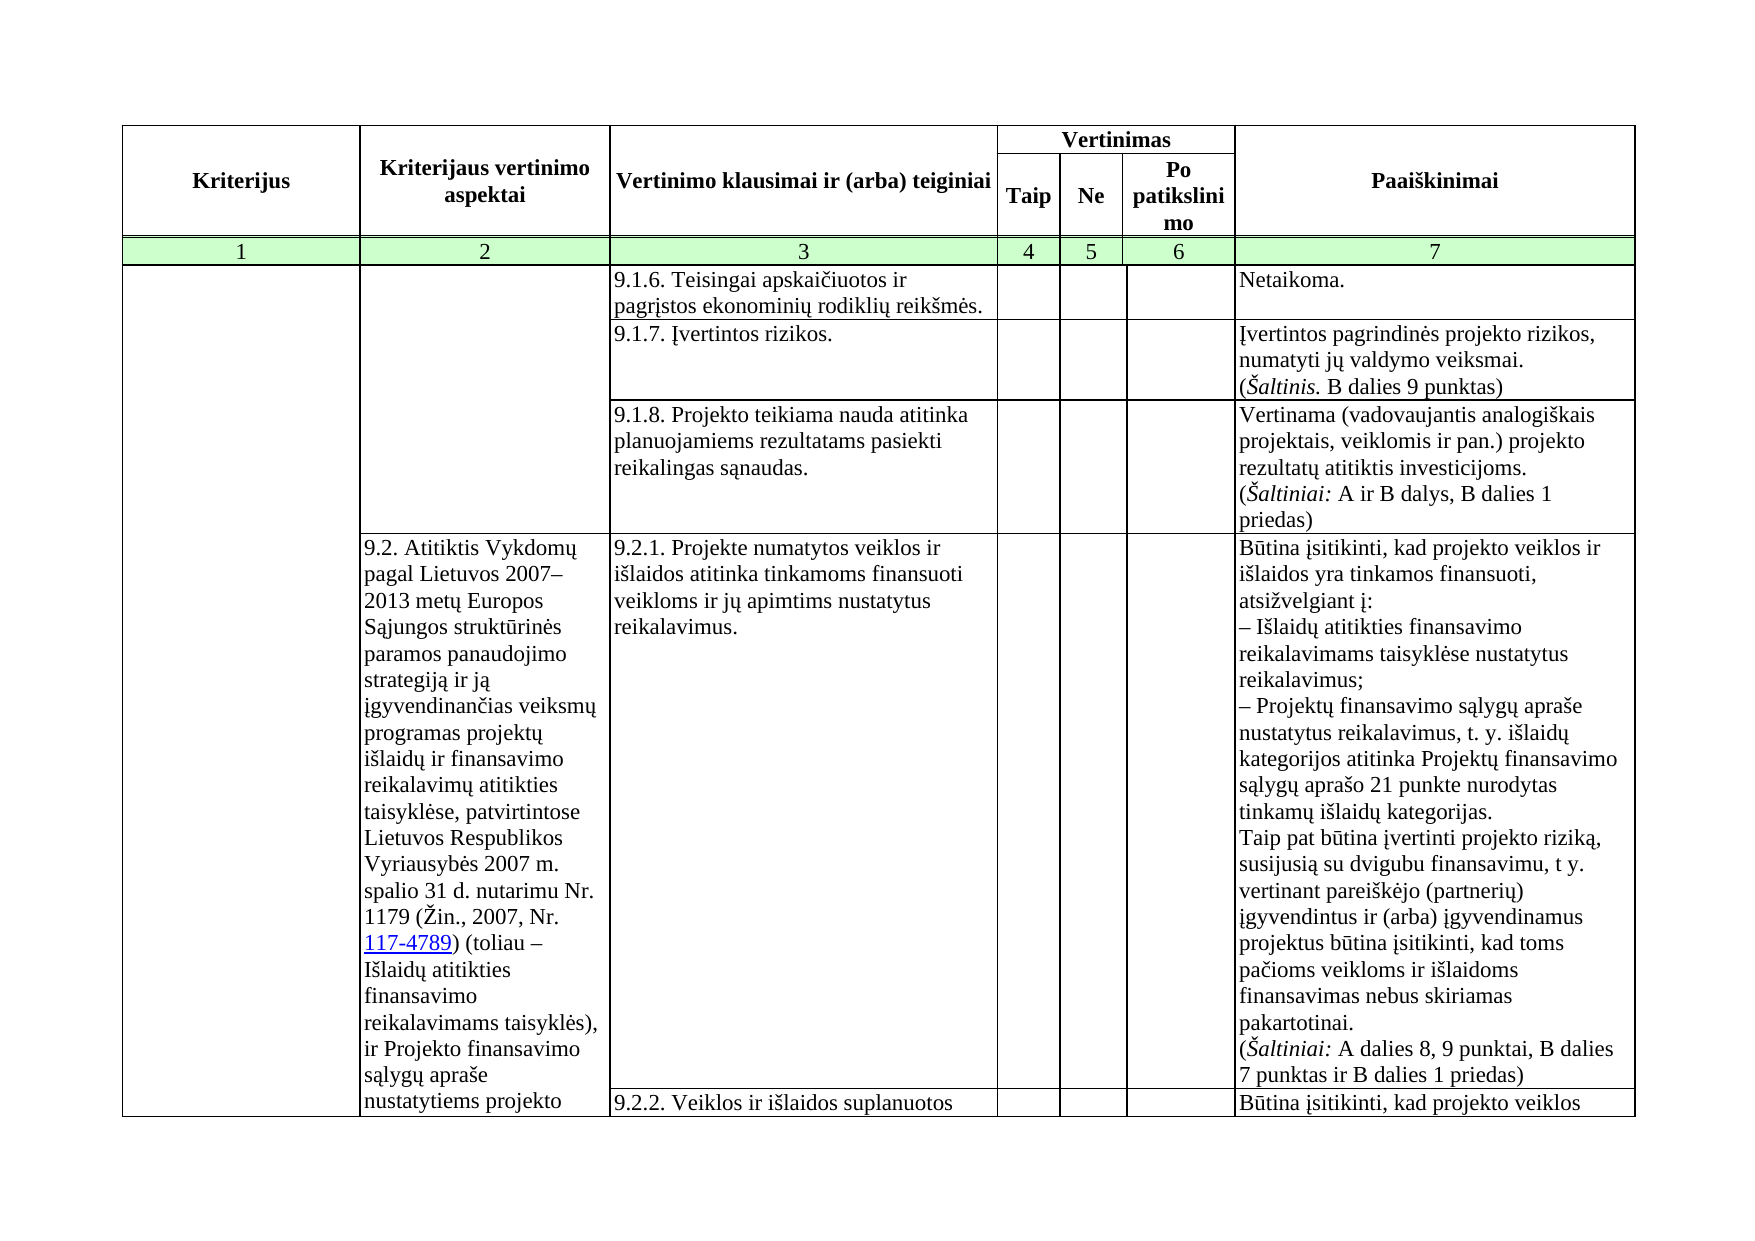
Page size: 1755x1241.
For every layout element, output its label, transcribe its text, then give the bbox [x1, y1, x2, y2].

table_cell [998, 534, 1059, 1088]
table_cell 9.2.2. Veiklos ir išlaidos suplanuotos [611, 1089, 997, 1116]
table_cell 3 [611, 238, 997, 264]
table_cell [1061, 266, 1126, 319]
table_cell 2 [361, 238, 609, 264]
table_cell [998, 320, 1059, 399]
table_cell [123, 266, 359, 1116]
table_cell 1 [123, 238, 359, 264]
table_cell Vertinama (vadovaujantis analogiškais projektais, veiklomis ir pan.) projekto rezultatų atitiktis investicijoms. (Šaltiniai: A ir B dalys, B dalies 1 priedas) [1236, 401, 1634, 533]
table_cell 9.2.1. Projekte numatytos veiklos ir išlaidos atitinka tinkamoms finansuoti veikloms ir jų apimtims nustatytus reikalavimus. [611, 534, 997, 1088]
table_cell Po patikslinimo [1123, 154, 1234, 235]
table_cell [1128, 266, 1234, 319]
table_cell Įvertintos pagrindinės projekto rizikos, numatyti jų valdymo veiksmai. (Šaltinis. B dalies 9 punktas) [1236, 320, 1634, 399]
table_cell [1128, 534, 1234, 1088]
table_header Paaiškinimai [1236, 126, 1634, 235]
table_cell [1061, 401, 1126, 533]
table_cell [998, 401, 1059, 533]
table_cell [361, 266, 609, 533]
table_header Vertinimo klausimai ir (arba) teiginiai [611, 126, 997, 235]
table_cell [1128, 320, 1234, 399]
table_header Kriterijus [123, 126, 359, 235]
table_cell 9.1.7. Įvertintos rizikos. [611, 320, 997, 399]
table_cell [1128, 1089, 1234, 1116]
table_cell 5 [1061, 238, 1122, 264]
table_cell [1061, 320, 1126, 399]
table_cell [1128, 401, 1234, 533]
table_cell 9.2. Atitiktis Vykdomų pagal Lietuvos 2007–2013 metų Europos Sąjungos struktūrinės paramos panaudojimo strategiją ir ją įgyvendinančias veiksmų programas projektų išlaidų ir finansavimo reikalavimų atitikties taisyklėse, patvirtintose Lietuvos Respublikos Vyriausybės 2007 m. spalio 31 d. nutarimu Nr. 1179 (Žin., 2007, Nr. 117-4789) (toliau – Išlaidų atitikties finansavimo reikalavimams taisyklės), ir Projekto finansavimo sąlygų apraše nustatytiems projekto [361, 534, 609, 1116]
table_cell [998, 1089, 1059, 1116]
table_cell 4 [998, 238, 1059, 264]
table_cell Netaikoma. [1236, 266, 1634, 319]
table_cell [1061, 1089, 1126, 1116]
table_cell 7 [1236, 238, 1634, 264]
table_cell Taip [998, 154, 1059, 235]
table_cell 9.1.8. Projekto teikiama nauda atitinka planuojamiems rezultatams pasiekti reikalingas sąnaudas. [611, 401, 997, 533]
table_cell [1061, 534, 1126, 1088]
table_cell 6 [1123, 238, 1234, 264]
table_cell Būtina įsitikinti, kad projekto veiklos ir išlaidos yra tinkamos finansuoti, atsižvelgiant į: – Išlaidų atitikties finansavimo reikalavimams taisyklėse nustatytus reikalavimus; – Projektų finansavimo sąlygų apraše nustatytus reikalavimus, t. y. išlaidų kategorijos atitinka Projektų finansavimo sąlygų aprašo 21 punkte nurodytas tinkamų išlaidų kategorijas. Taip pat būtina įvertinti projekto riziką, susijusią su dvigubu finansavimu, t y. vertinant pareiškėjo (partnerių) įgyvendintus ir (arba) įgyvendinamus projektus būtina įsitikinti, kad toms pačioms veikloms ir išlaidoms finansavimas nebus skiriamas pakartotinai. (Šaltiniai: A dalies 8, 9 punktai, B dalies 7 punktas ir B dalies 1 priedas) [1236, 534, 1634, 1088]
table_header Kriterijaus vertinimo aspektai [361, 126, 609, 235]
table_cell [998, 266, 1059, 319]
table_cell Būtina įsitikinti, kad projekto veiklos [1236, 1089, 1634, 1116]
table_header Vertinimas [998, 126, 1234, 153]
table_cell Ne [1061, 154, 1122, 235]
table_cell 9.1.6. Teisingai apskaičiuotos ir pagrįstos ekonominių rodiklių reikšmės. [611, 266, 997, 319]
